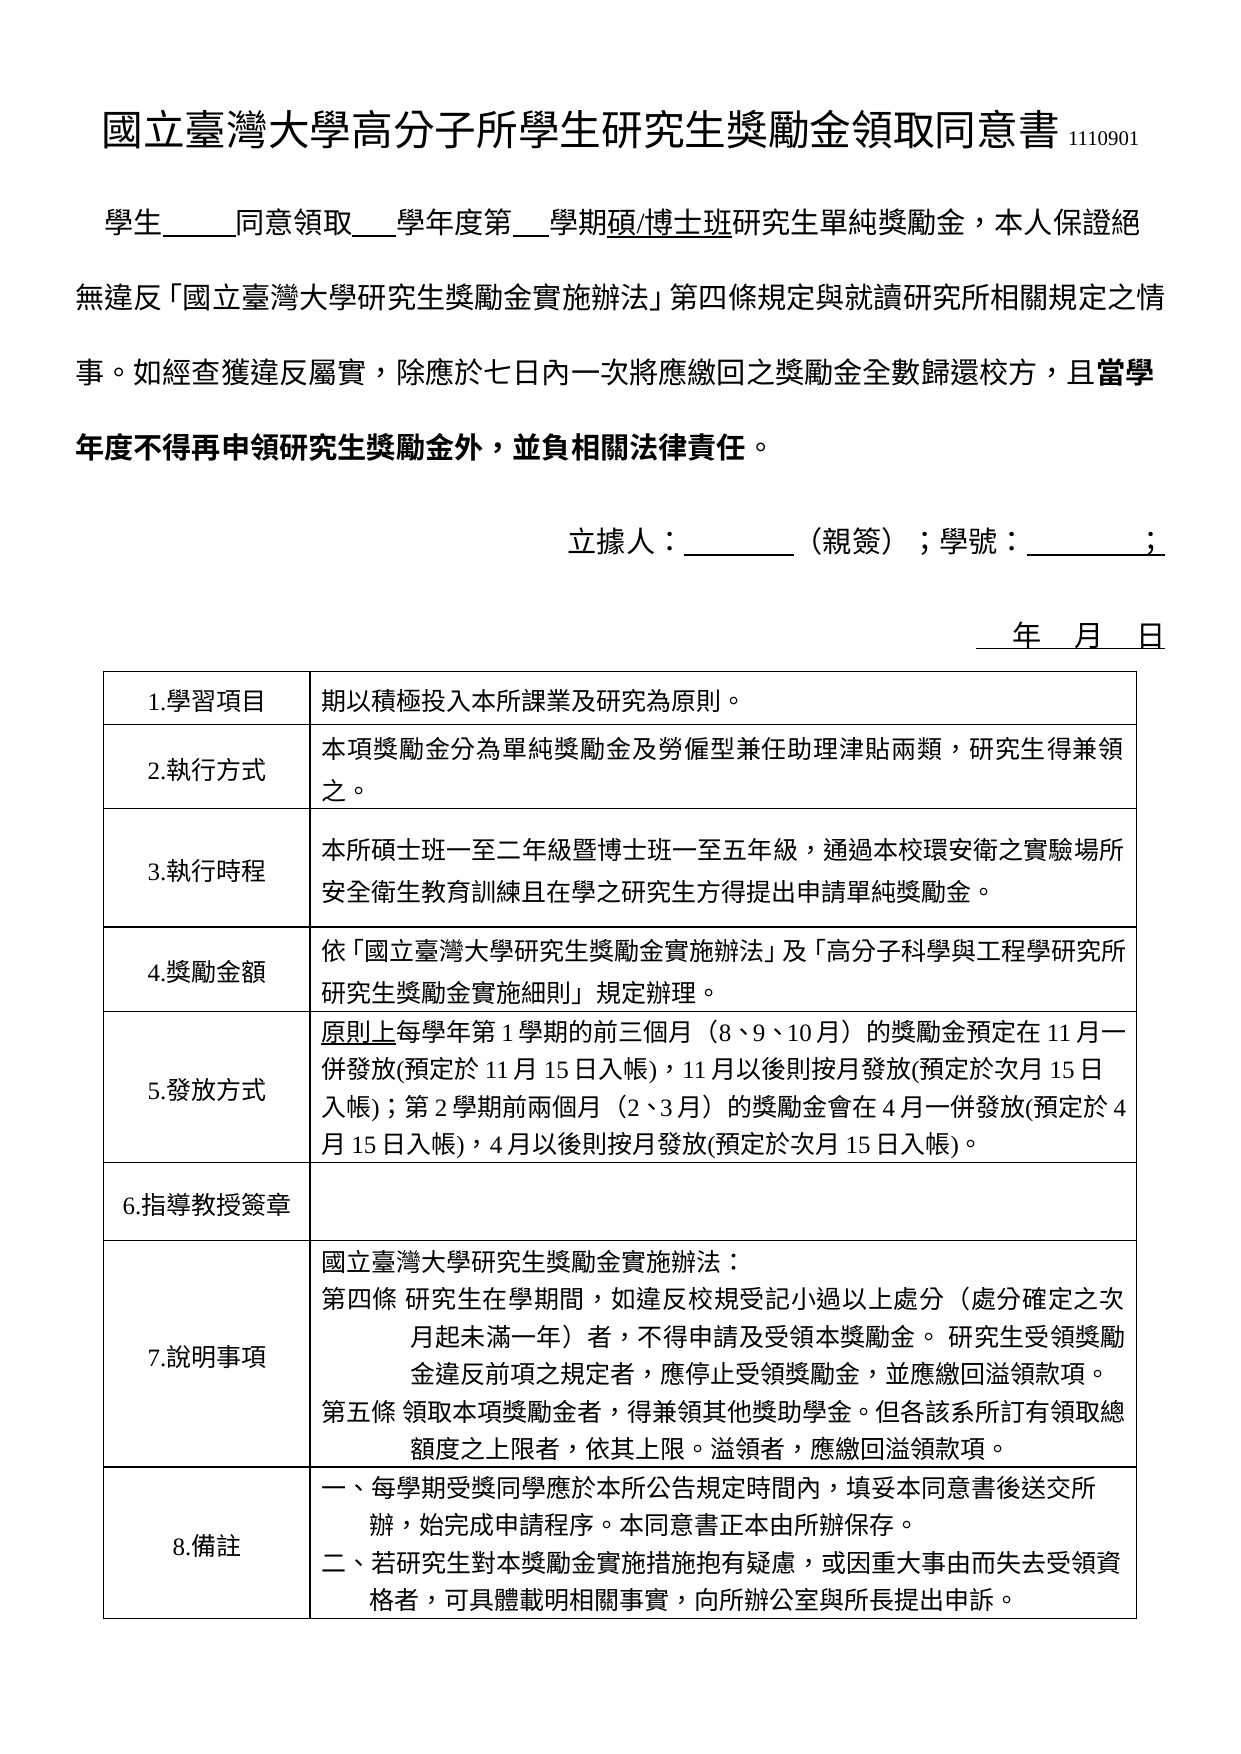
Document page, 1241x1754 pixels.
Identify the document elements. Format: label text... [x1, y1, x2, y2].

table_cell 本項獎勵金分為單純獎勵金及勞僱型兼任助理津貼兩類，研究生得兼領之。 [311, 725, 1136, 808]
table_cell 一、每學期受獎同學應於本所公告規定時間內，填妥本同意書後送交所辦，始完成申請程序。本同意書正本由所辦保存。 二、若研究生對本獎勵金實施措施抱有疑慮，或因重大事由而失去受領資格者，可具體載明相關事實，向所辦公室與所長提出申訴。 [311, 1468, 1136, 1617]
table_cell 6.指導教授簽章 [104, 1163, 309, 1240]
table_cell [311, 1163, 1136, 1240]
table_cell 8.備註 [104, 1468, 309, 1617]
table_cell 3.執行時程 [104, 809, 309, 926]
table_cell 依「國立臺灣大學研究生獎勵金實施辦法」及「高分子科學與工程學研究所研究生獎勵金實施細則」規定辦理。 [311, 928, 1136, 1011]
text 學生 同意領取 學年度第 學期碩/博士班研究生單純獎勵金，本人保證絕無違反「國立臺灣大學研究生獎勵金實施辦法」第四條規定與就讀研究所相關規定之情事。如經查獲違反屬實，除應於七日內一次將應繳回之獎勵金全數歸還校方，且當學年度不得再申領研究生獎勵金外，並負相關法律責任。 [75, 183, 1165, 483]
table_cell 2.執行方式 [104, 725, 309, 808]
table_cell 4.獎勵金額 [104, 928, 309, 1011]
table_header 期以積極投入本所課業及研究為原則。 [311, 672, 1136, 724]
table_cell 原則上每學年第1學期的前三個月（8、9、10月）的獎勵金預定在11月一併發放(預定於11月15日入帳)，11月以後則按月發放(預定於次月15日入帳)；第2學期前兩個月（2、3月）的獎勵金會在4月一併發放(預定於4月15日入帳)，4月以後則按月發放(預定於次月15日入帳)。 [311, 1012, 1136, 1162]
table_cell 7.說明事項 [104, 1241, 309, 1466]
text 國立臺灣大學高分子所學生研究生獎勵金領取同意書1110901 [75, 89, 1165, 164]
table_cell 5.發放方式 [104, 1012, 309, 1162]
table_cell 國立臺灣大學研究生獎勵金實施辦法： 第四條 研究生在學期間，如違反校規受記小過以上處分（處分確定之次月起未滿一年）者，不得申請及受領本獎勵金。 研究生受領獎勵金違反前項之規定者，應停止受領獎勵金，並應繳回溢領款項。 第五條 領取本項獎勵金者，得兼領其他獎助學金。但各該系所訂有領取總額度之上限者，依其上限。溢領者，應繳回溢領款項。 [311, 1241, 1136, 1466]
text 年 月 日 [75, 596, 1165, 671]
table_cell 本所碩士班一至二年級暨博士班一至五年級，通過本校環安衛之實驗場所安全衛生教育訓練且在學之研究生方得提出申請單純獎勵金。 [311, 809, 1136, 926]
table_header 1.學習項目 [104, 672, 309, 724]
text 立據人： （親簽）；學號： ； [75, 502, 1165, 577]
